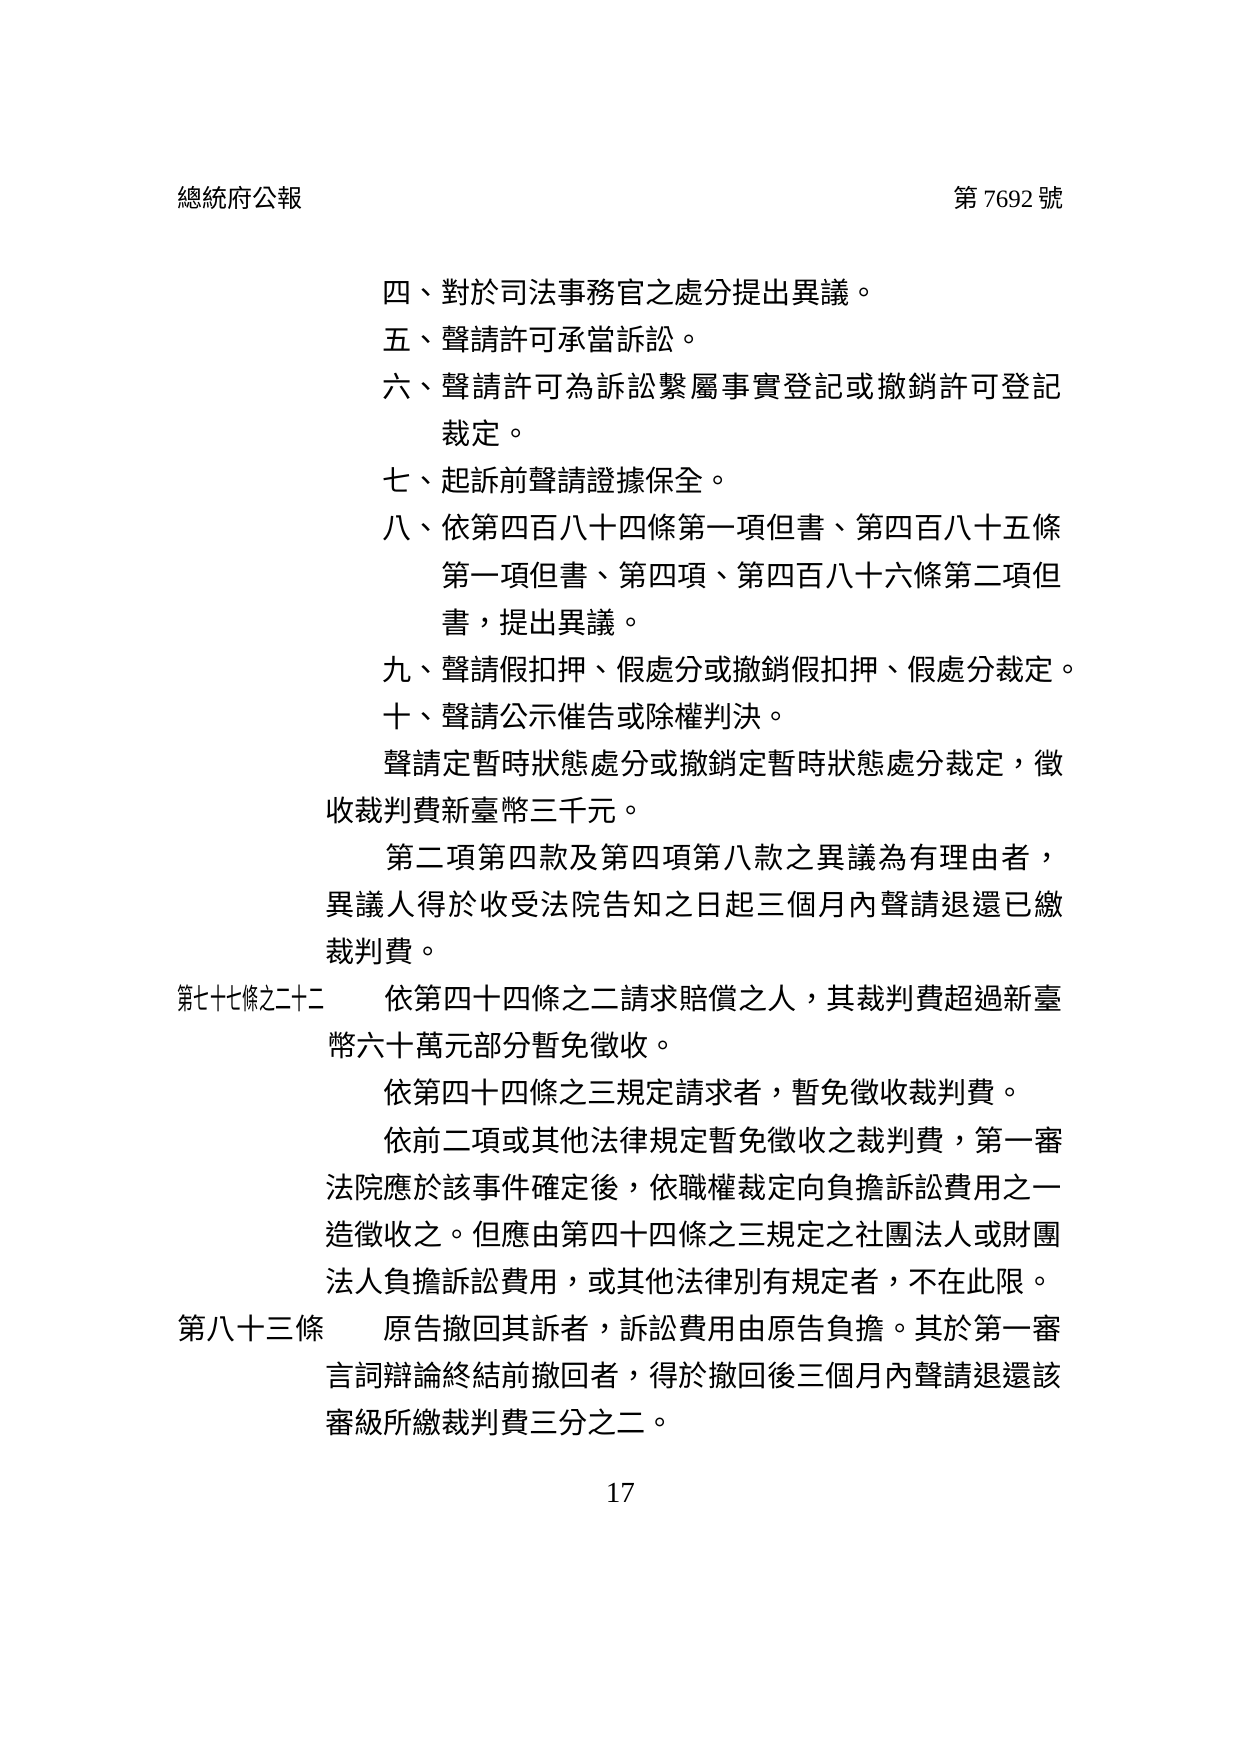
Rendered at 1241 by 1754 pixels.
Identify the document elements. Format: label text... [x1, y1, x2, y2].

text 十、 聲請公示催告或除權判決。 [382, 689, 1063, 737]
text 第二項第四款及第四項第八款之異議為有理由者，異議人得於收受法院告知之日起三個月內聲請退還已繳裁判費。 [325, 831, 1063, 972]
text 第八十三條 原告撤回其訴者，訴訟費用由原告負擔。其於第一審言詞辯論終結前撤回者，得於撤回後三個月內聲請退還該審級所繳裁判費三分之二。 [177, 1302, 1063, 1443]
text 六、 聲請許可為訴訟繫屬事實登記或撤銷許可登記裁定。 [382, 360, 1063, 454]
text 九、 聲請假扣押、假處分或撤銷假扣押、假處分裁定。 [382, 642, 1063, 689]
text 依第四十四條之三規定請求者，暫免徵收裁判費。 [325, 1066, 1063, 1113]
text 五、 聲請許可承當訴訟。 [382, 313, 1063, 360]
text 四、 對於司法事務官之處分提出異議。 [382, 266, 1063, 313]
text 第七十七條之二十二 依第四十四條之二請求賠償之人，其裁判費超過新臺幣六十萬元部分暫免徵收。 [177, 972, 1063, 1066]
text 七、 起訴前聲請證據保全。 [382, 454, 1063, 501]
text 依前二項或其他法律規定暫免徵收之裁判費，第一審法院應於該事件確定後，依職權裁定向負擔訴訟費用之一造徵收之。但應由第四十四條之三規定之社團法人或財團法人負擔訴訟費用，或其他法律別有規定者，不在此限。 [325, 1113, 1063, 1302]
text 聲請定暫時狀態處分或撤銷定暫時狀態處分裁定，徵收裁判費新臺幣三千元。 [325, 737, 1063, 831]
text 八、 依第四百八十四條第一項但書、第四百八十五條第一項但書、第四項、第四百八十六條第二項但書，提出異議。 [382, 501, 1063, 642]
